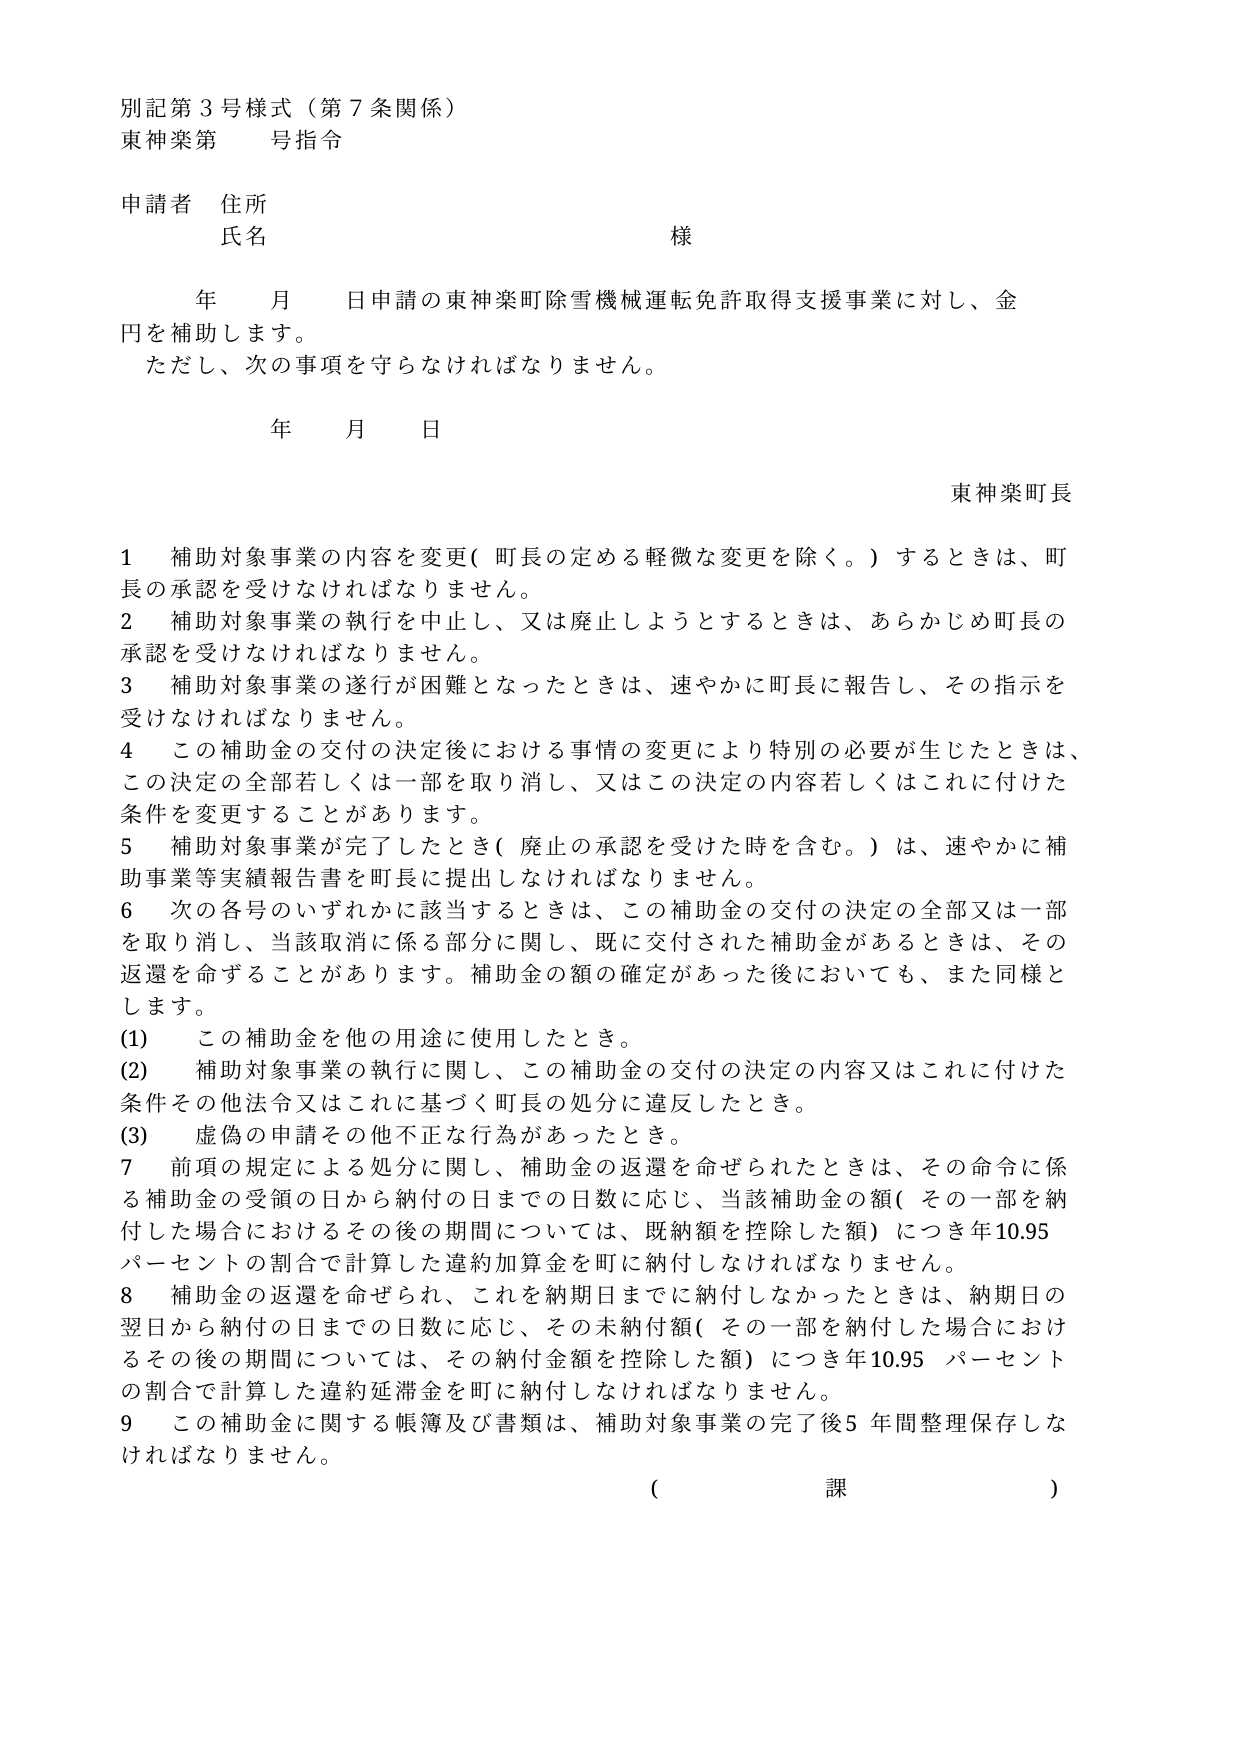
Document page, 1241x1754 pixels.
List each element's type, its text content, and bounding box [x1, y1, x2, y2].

text 6 次の各号のいずれかに該当するときは、この補助金の交付の決定の全部又は一部を取り消し、当該取消に係る部分に関し、既に交付された補助金があるときは、その返還を命ずることがあります。補助金の額の確定があった後においても、また同様とします。 [120, 893, 1075, 1021]
text 年 月 日申請の東神楽町除雪機械運転免許取得支援事業に対し、金 円を補助します。 [120, 283, 1075, 348]
text 9 この補助金に関する帳簿及び書類は、補助対象事業の完了後5年間整理保存しなければなりません。 [120, 1406, 1075, 1471]
text 申請者 住所 [120, 187, 1120, 219]
text ただし、次の事項を守らなければなりません。 [120, 348, 1075, 380]
text 東神楽町長 [120, 476, 1075, 508]
text 氏名 様 [120, 219, 1075, 251]
text (3) 虚偽の申請その他不正な行為があったとき。 [120, 1118, 1075, 1150]
text 1 補助対象事業の内容を変更(町長の定める軽微な変更を除く。)するときは、町長の承認を受けなければなりません。 [120, 540, 1075, 604]
text 5 補助対象事業が完了したとき(廃止の承認を受けた時を含む。)は、速やかに補助事業等実績報告書を町長に提出しなければなりません。 [120, 829, 1075, 893]
text 2 補助対象事業の執行を中止し、又は廃止しようとするときは、あらかじめ町長の承認を受けなければなりません。 [120, 604, 1075, 668]
text 7 前項の規定による処分に関し、補助金の返還を命ぜられたときは、その命令に係る補助金の受領の日から納付の日までの日数に応じ、当該補助金の額(その一部を納付した場合におけるその後の期間については、既納額を控除した額)につき年10.95パーセントの割合で計算した違約加算金を町に納付しなければなりません。 [120, 1150, 1075, 1278]
text (1) この補助金を他の用途に使用したとき。 [120, 1021, 1075, 1053]
text ( 課 ) [120, 1471, 1075, 1503]
text 年 月 日 [120, 412, 1075, 444]
text 4 この補助金の交付の決定後における事情の変更により特別の必要が生じたときは、この決定の全部若しくは一部を取り消し、又はこの決定の内容若しくはこれに付けた条件を変更することがあります。 [120, 733, 1075, 829]
text 8 補助金の返還を命ぜられ、これを納期日までに納付しなかったときは、納期日の翌日から納付の日までの日数に応じ、その未納付額(その一部を納付した場合におけるその後の期間については、その納付金額を控除した額)につき年10.95パーセントの割合で計算した違約延滞金を町に納付しなければなりません。 [120, 1278, 1075, 1406]
text 別記第３号様式（第７条関係） [120, 91, 1075, 123]
text (2) 補助対象事業の執行に関し、この補助金の交付の決定の内容又はこれに付けた条件その他法令又はこれに基づく町長の処分に違反したとき。 [120, 1053, 1075, 1118]
text 3 補助対象事業の遂行が困難となったときは、速やかに町長に報告し、その指示を受けなければなりません。 [120, 668, 1075, 733]
text 東神楽第 号指令 [120, 123, 1075, 155]
